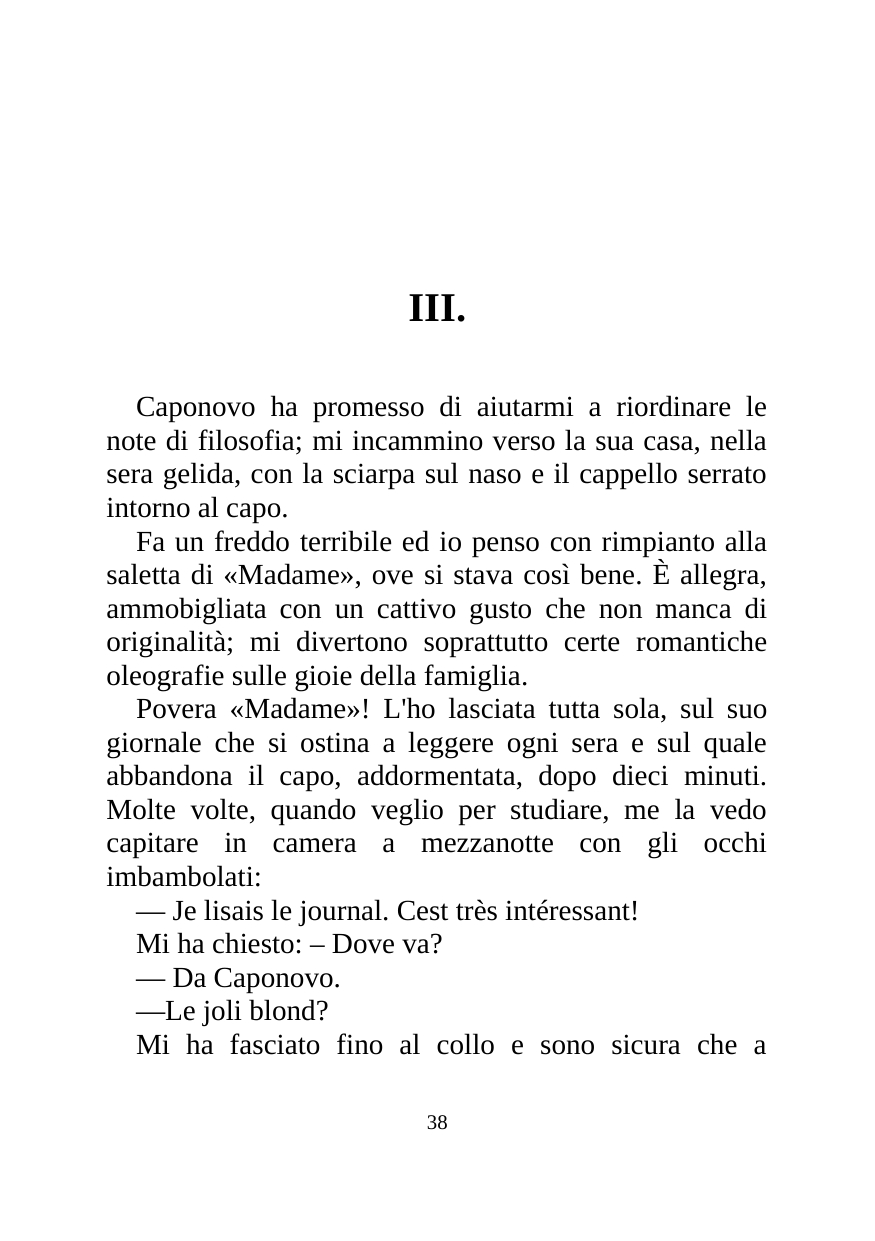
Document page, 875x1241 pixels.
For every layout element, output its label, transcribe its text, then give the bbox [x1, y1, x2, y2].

text —Le joli blond? [106, 993, 768, 1027]
text Fa un freddo terribile ed io penso con rimpianto alla saletta di «Madame», ove si stava così bene. È allegra, ammobigliata con un cattivo gusto che non manca di originalità; mi divertono soprattutto certe romantiche oleografie sulle gioie della famiglia. [106, 524, 768, 691]
text — Je lisais le journal. Cest très intéressant! [106, 893, 768, 926]
text Caponovo ha promesso di aiutarmi a riordinare le note di filosofia; mi incammino verso la sua casa, nella sera gelida, con la sciarpa sul naso e il cappello serrato intorno al capo. [106, 389, 768, 524]
text Mi ha chiesto: – Dove va? [106, 926, 768, 960]
text Povera «Madame»! L'ho lasciata tutta sola, sul suo giornale che si ostina a leggere ogni sera e sul quale abbandona il capo, addormentata, dopo dieci minuti. Molte volte, quando veglio per studiare, me la vedo capitare in camera a mezzanotte con gli occhi imbambolati: [106, 691, 768, 893]
text — Da Caponovo. [106, 960, 768, 993]
subtitle III. [106, 283, 768, 330]
text Mi ha fasciato fino al collo e sono sicura che a [106, 1027, 768, 1060]
